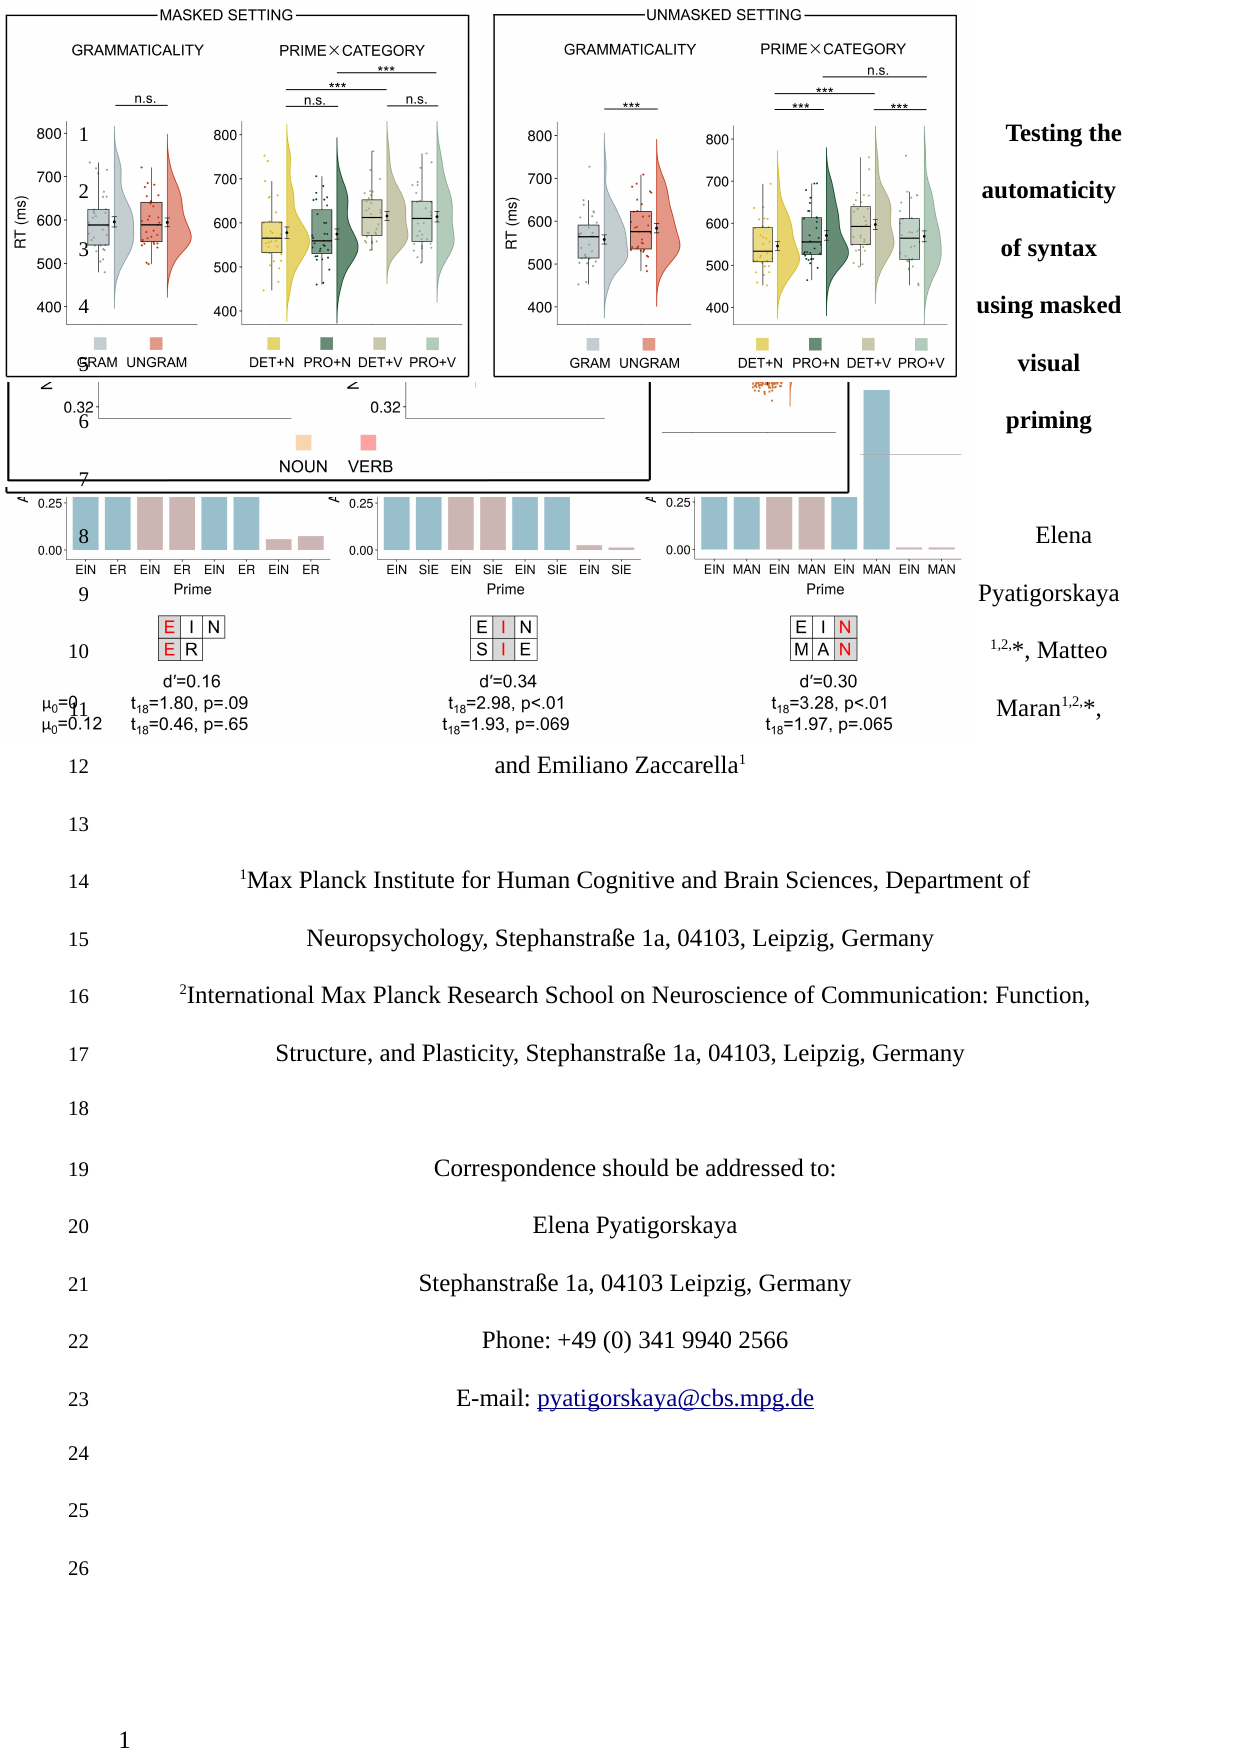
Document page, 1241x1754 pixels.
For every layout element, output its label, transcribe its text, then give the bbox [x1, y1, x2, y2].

subtitle 2International Max Planck Research School on Neuroscience of Communication: Function, Structure, and Plasticity, Stephanstraße 1a, 04103, Leipzig, Germany [118, 981, 1122, 1067]
subtitle Elena Pyatigorskaya1,2,*, Matteo Maran1,2,*, and Emiliano Zaccarella1 [118, 521, 1122, 779]
text 1Max Planck Institute for Human Cognitive and Brain Sciences, Department of Neuropsychology, Stephanstraße 1a, 04103, Leipzig, Germany [118, 866, 1122, 952]
text Phone: +49 (0) 341 9940 2566 [118, 1326, 1122, 1354]
picture [0, 0, 976, 740]
text Testing the automaticity of syntax using masked visual priming [976, 118, 1122, 434]
text Stephanstraße 1a, 04103 Leipzig, Germany [118, 1268, 1122, 1297]
subtitle Correspondence should be addressed to: [118, 1153, 1122, 1182]
text Elena Pyatigorskaya [118, 1211, 1122, 1239]
text E-mail: pyatigorskaya@cbs.mpg.de [118, 1383, 1122, 1412]
